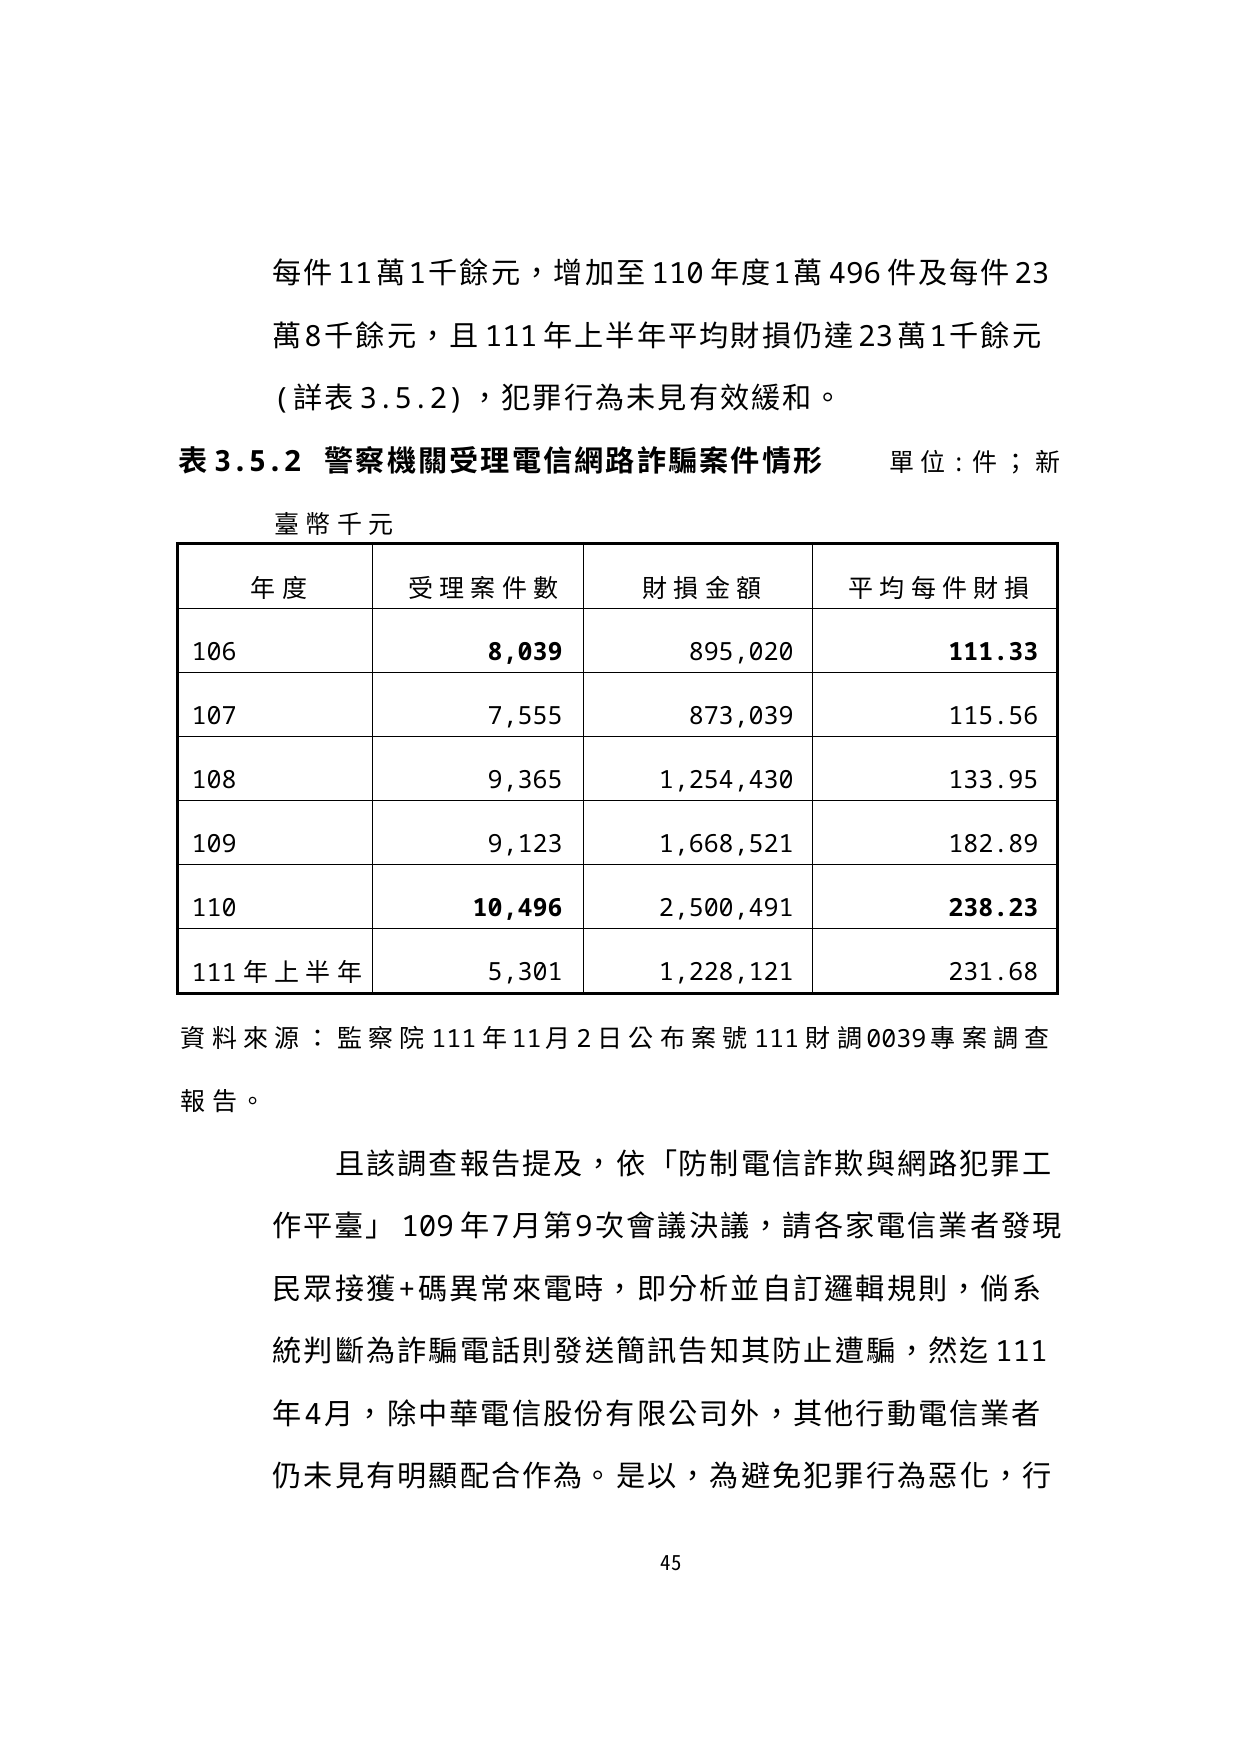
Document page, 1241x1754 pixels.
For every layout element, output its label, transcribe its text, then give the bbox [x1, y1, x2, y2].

table_cell 107 [179, 673, 372, 736]
table_cell 8,039 [373, 609, 583, 671]
table_cell 115.56 [813, 673, 1056, 736]
table_cell 238.23 [813, 865, 1056, 928]
table_cell 5,301 [373, 929, 583, 992]
table_cell 873,039 [584, 673, 812, 736]
table_header 受理案件數 [373, 545, 583, 607]
table_header 年度 [179, 545, 372, 607]
table_cell 231.68 [813, 929, 1056, 992]
text 表3.5.2 警察機關受理電信網路詐騙案件情形 單位:件；新臺幣千元 [177, 417, 1063, 542]
text 惟監察院於111年11月2日公布之專案調查報告指出，嚴重特殊傳染性肺炎疫情期間，各類刑事犯罪案件數顯著降低，然集團性電信詐騙案件卻不減反增，106年度警察機關受理電信詐騙受理案件與平均財損金額由8,039件及每件11萬1千餘元，增加至110年度1萬496件及每件23萬8千餘元，且111年上半年平均財損仍達23萬1千餘元(詳表3.5.2)，犯罪行為未見有效緩和。 [266, 229, 1063, 417]
text 且該調查報告提及，依「防制電信詐欺與網路犯罪工作平臺」109年7月第9次會議決議，請各家電信業者發現民眾接獲+碼異常來電時，即分析並自訂邏輯規則，倘系統判斷為詐騙電話則發送簡訊告知其防止遭騙，然迄111年4月，除中華電信股份有限公司外，其他行動電信業者仍未見有明顯配合作為。是以，為避免犯罪行為惡化，行政院應督導相關機關落實「新世代打擊詐欺策略行動綱領」業務分工，並積極監督及輔導業者執行資安防制措施，避免投資詐騙持續惡化。 [266, 1120, 1063, 1495]
table_cell 111年上半年 [179, 929, 372, 992]
text 資料來源：監察院111年11月2日公布案號111財調0039專案調查報告。 [177, 995, 1063, 1120]
table_cell 111.33 [813, 609, 1056, 671]
table_cell 108 [179, 737, 372, 799]
table_cell 1,254,430 [584, 737, 812, 799]
table_cell 1,668,521 [584, 801, 812, 864]
table_cell 9,123 [373, 801, 583, 864]
table_cell 106 [179, 609, 372, 671]
table_cell 7,555 [373, 673, 583, 736]
table_cell 10,496 [373, 865, 583, 928]
table_cell 1,228,121 [584, 929, 812, 992]
table_cell 109 [179, 801, 372, 864]
table_cell 9,365 [373, 737, 583, 799]
table_header 財損金額 [584, 545, 812, 607]
table_cell 182.89 [813, 801, 1056, 864]
table_cell 2,500,491 [584, 865, 812, 928]
table_cell 110 [179, 865, 372, 928]
table_header 平均每件財損 [813, 545, 1056, 607]
table_cell 895,020 [584, 609, 812, 671]
table_cell 133.95 [813, 737, 1056, 799]
